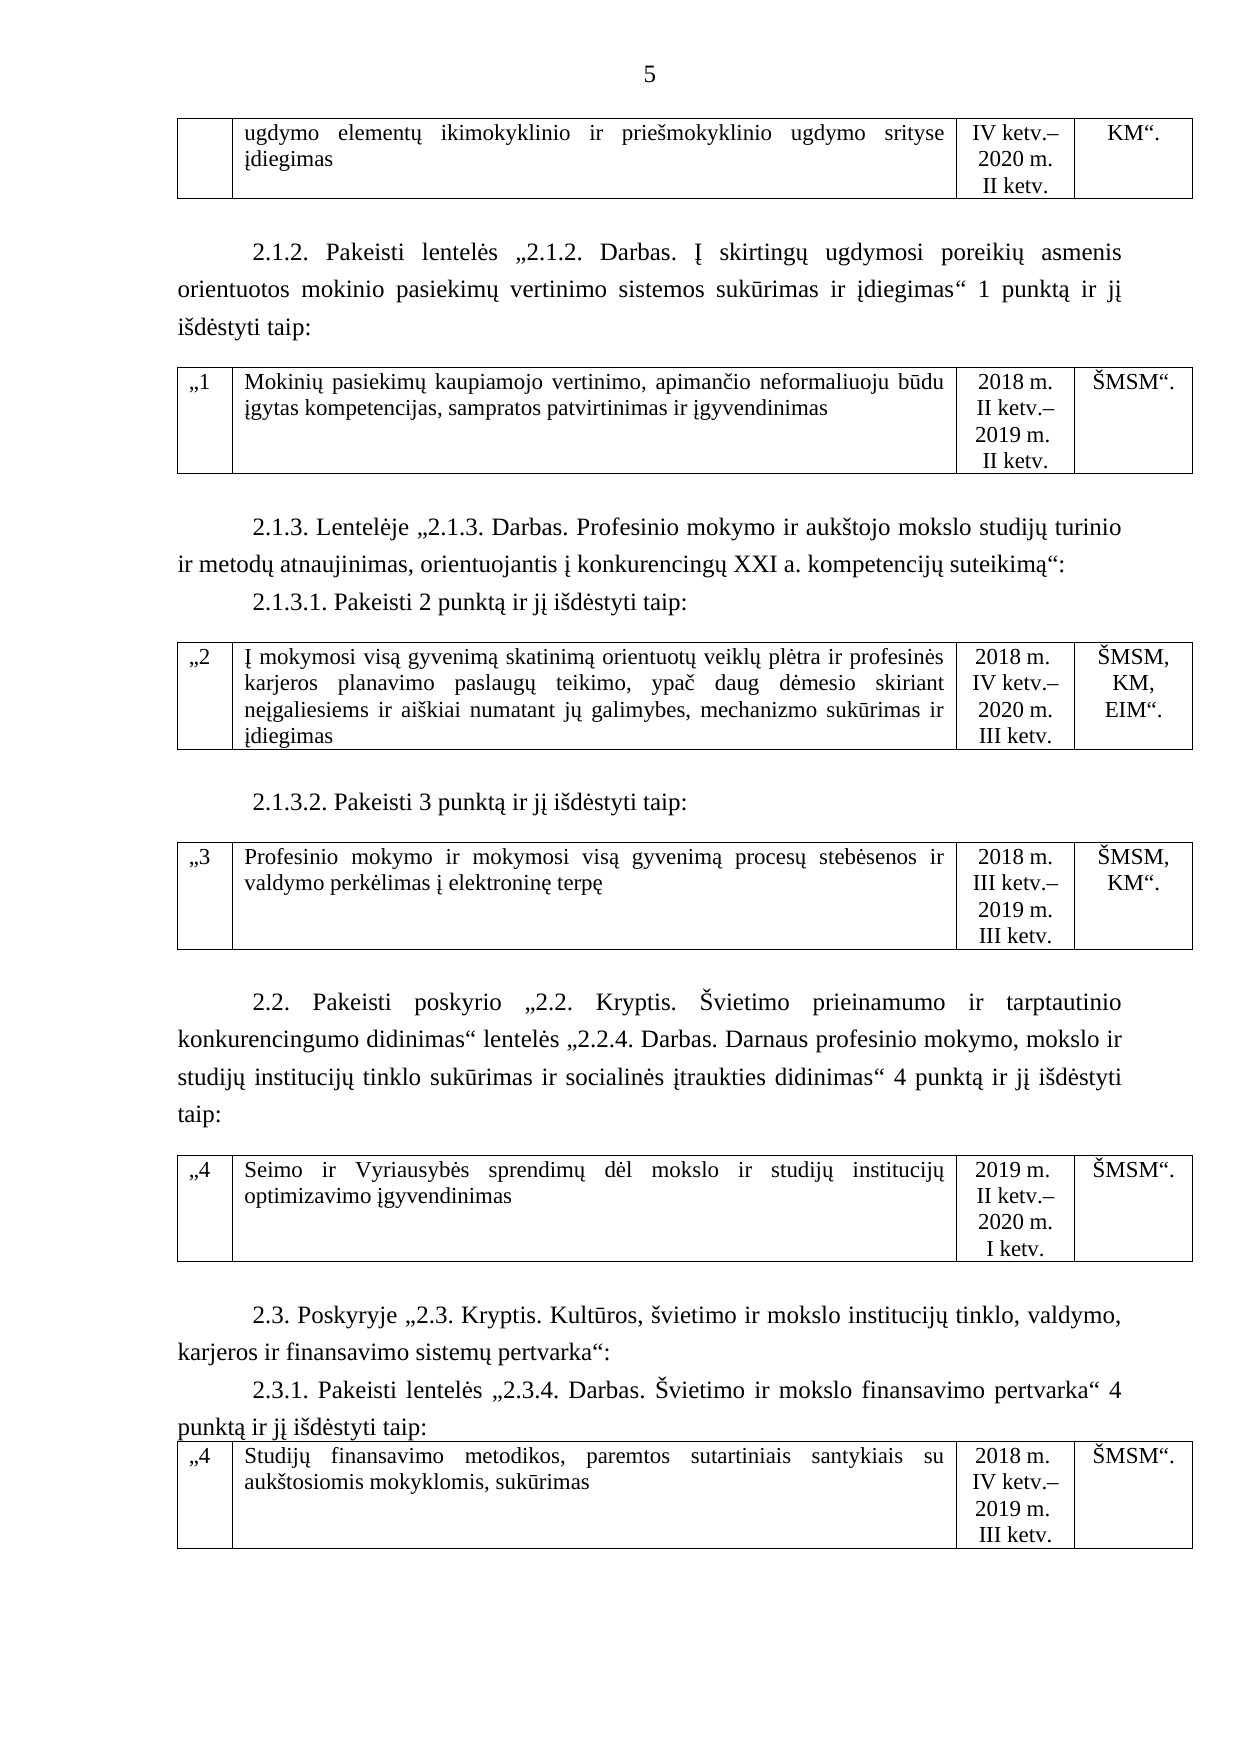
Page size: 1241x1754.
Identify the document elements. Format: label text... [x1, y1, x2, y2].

table_header ŠMSM“. [1075, 1442, 1192, 1547]
table_header 2018 m. III ketv.– 2019 m. III ketv. [957, 843, 1074, 948]
text 2.3. Poskyryje „2.3. Kryptis. Kultūros, švietimo ir mokslo institucijų tinklo, valdymo, karjeros ir finansavimo sistemų pertvarka“: [177, 1291, 1122, 1366]
table_header ŠMSM, KM“. [1075, 843, 1192, 948]
text 2.1.3. Lentelėje „2.1.3. Darbas. Profesinio mokymo ir aukštojo mokslo studijų turinio ir metodų atnaujinimas, orientuojantis į konkurencingų XXI a. kompetencijų suteikimą“: [177, 503, 1122, 578]
table_header IV ketv.– 2020 m. II ketv. [957, 119, 1074, 198]
table_header ŠMSM“. [1075, 368, 1192, 473]
table_header Seimo ir Vyriausybės sprendimų dėl mokslo ir studijų institucijų optimizavimo įgyvendinimas [233, 1156, 956, 1261]
table_header KM“. [1075, 119, 1192, 198]
table_header „1 [178, 368, 232, 473]
table_header Į mokymosi visą gyvenimą skatinimą orientuotų veiklų plėtra ir profesinės karjeros planavimo paslaugų teikimo, ypač daug dėmesio skiriant neįgaliesiems ir aiškiai numatant jų galimybes, mechanizmo sukūrimas ir įdiegimas [233, 643, 956, 748]
table_header 2018 m. II ketv.– 2019 m. II ketv. [957, 368, 1074, 473]
table_header 2019 m. II ketv.– 2020 m. I ketv. [957, 1156, 1074, 1261]
table_header Mokinių pasiekimų kaupiamojo vertinimo, apimančio neformaliuoju būdu įgytas kompetencijas, sampratos patvirtinimas ir įgyvendinimas [233, 368, 956, 473]
text 2.3.1. Pakeisti lentelės „2.3.4. Darbas. Švietimo ir mokslo finansavimo pertvarka“ 4 punktą ir jį išdėstyti taip: [177, 1366, 1122, 1441]
text 2.2. Pakeisti poskyrio „2.2. Kryptis. Švietimo prieinamumo ir tarptautinio konkurencingumo didinimas“ lentelės „2.2.4. Darbas. Darnaus profesinio mokymo, mokslo ir studijų institucijų tinklo sukūrimas ir socialinės įtraukties didinimas“ 4 punktą ir jį išdėstyti taip: [177, 978, 1122, 1128]
text 2.1.2. Pakeisti lentelės „2.1.2. Darbas. Į skirtingų ugdymosi poreikių asmenis orientuotos mokinio pasiekimų vertinimo sistemos sukūrimas ir įdiegimas“ 1 punktą ir jį išdėstyti taip: [177, 228, 1122, 341]
table_header „4 [178, 1442, 232, 1547]
table_header [178, 119, 232, 198]
table_header Studijų finansavimo metodikos, paremtos sutartiniais santykiais su aukštosiomis mokyklomis, sukūrimas [233, 1442, 956, 1547]
table_header 2018 m. IV ketv.– 2020 m. III ketv. [957, 643, 1074, 748]
text 2.1.3.2. Pakeisti 3 punktą ir jį išdėstyti taip: [177, 778, 1122, 816]
table_header ŠMSM, KM, EIM“. [1075, 643, 1192, 748]
table_header „2 [178, 643, 232, 748]
table_header 2018 m. IV ketv.–2019 m. III ketv. [957, 1442, 1074, 1547]
table_header Profesinio mokymo ir mokymosi visą gyvenimą procesų stebėsenos ir valdymo perkėlimas į elektroninę terpę [233, 843, 956, 948]
table_header „3 [178, 843, 232, 948]
table_header ŠMSM“. [1075, 1156, 1192, 1261]
text 2.1.3.1. Pakeisti 2 punktą ir jį išdėstyti taip: [177, 578, 1122, 616]
table_header „4 [178, 1156, 232, 1261]
table_header ugdymo elementų ikimokyklinio ir priešmokyklinio ugdymo srityse įdiegimas [233, 119, 956, 198]
